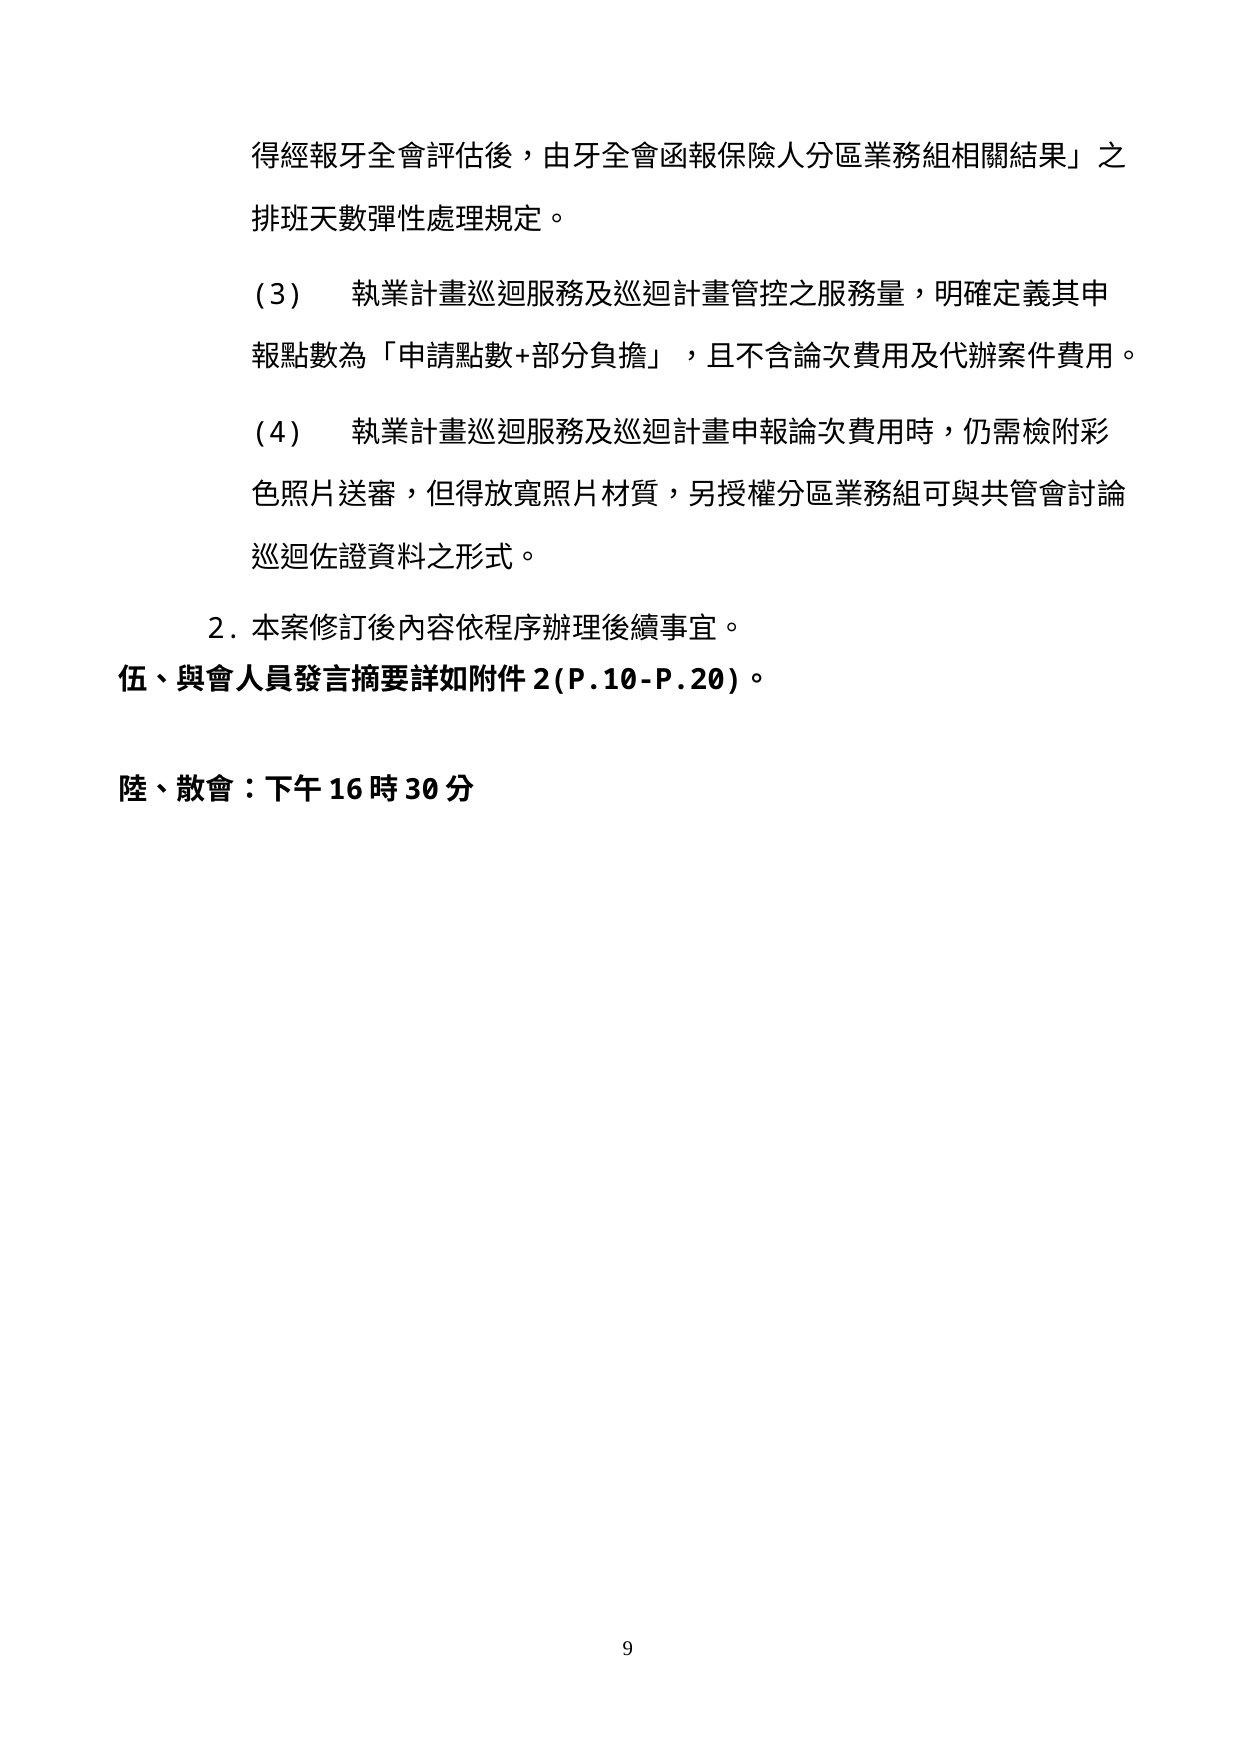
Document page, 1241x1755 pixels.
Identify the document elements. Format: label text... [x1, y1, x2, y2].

list 執業計畫巡迴服務及巡迴計畫申報論次費用時，仍需檢附彩色照片送審，但得放寬照片材質，另授權分區業務組可與共管會討論巡迴佐證資料之形式。 [251, 388, 1137, 575]
text 陸、散會：下午16時30分 [118, 766, 1137, 808]
list 執業計畫巡迴服務及巡迴計畫管控之服務量，明確定義其申報點數為「申請點數+部分負擔」，且不含論次費用及代辦案件費用。 [251, 250, 1137, 375]
list 得經報牙全會評估後，由牙全會函報保險人分區業務組相關結果」之排班天數彈性處理規定。 [251, 112, 1137, 237]
list 本案修訂後內容依程序辦理後續事宜。 [207, 584, 1137, 647]
text 伍、與會人員發言摘要詳如附件2(P.10-P.20)。 [118, 656, 1137, 698]
